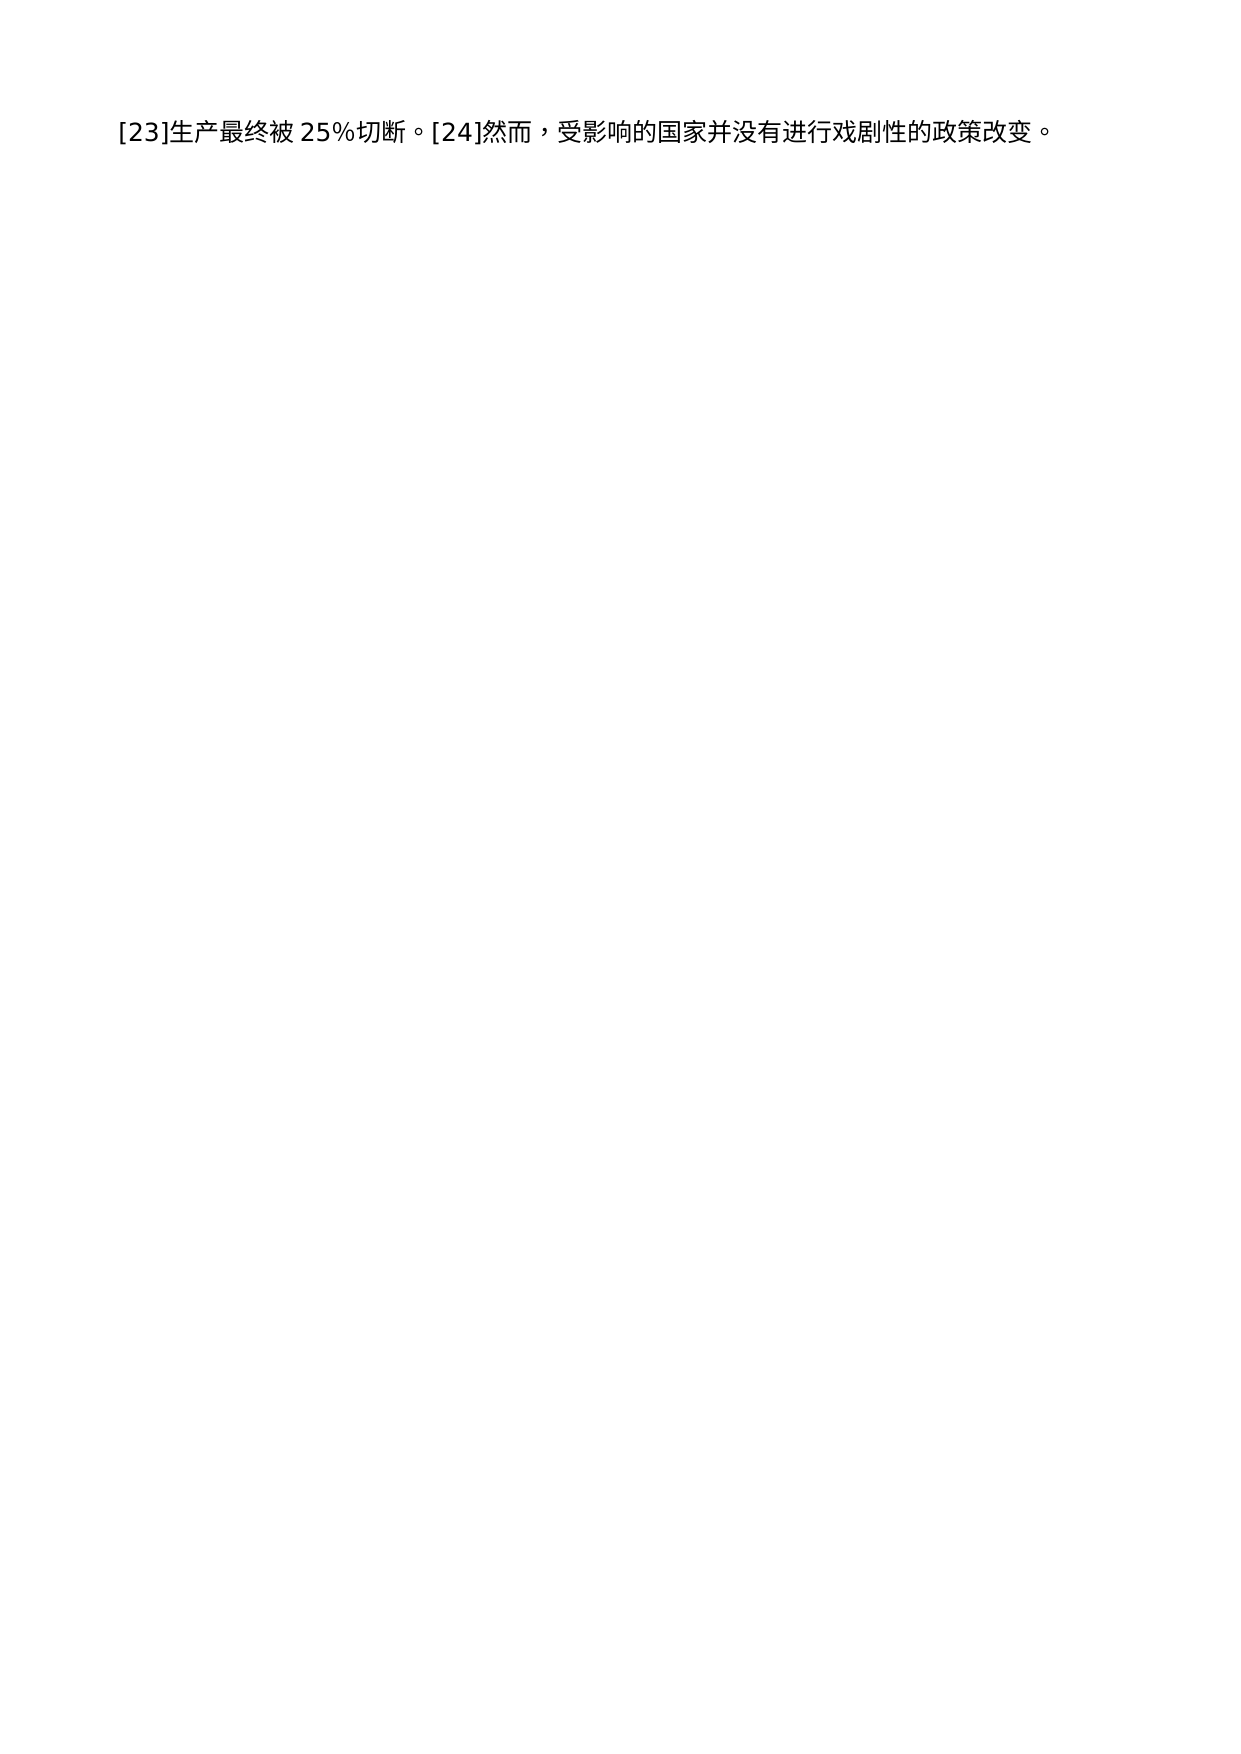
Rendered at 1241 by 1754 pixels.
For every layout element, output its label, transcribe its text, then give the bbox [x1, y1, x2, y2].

text [23]生产最终被25％切断。[24]然而，受影响的国家并没有进行戏剧性的政策改变。 [118, 118, 1122, 147]
